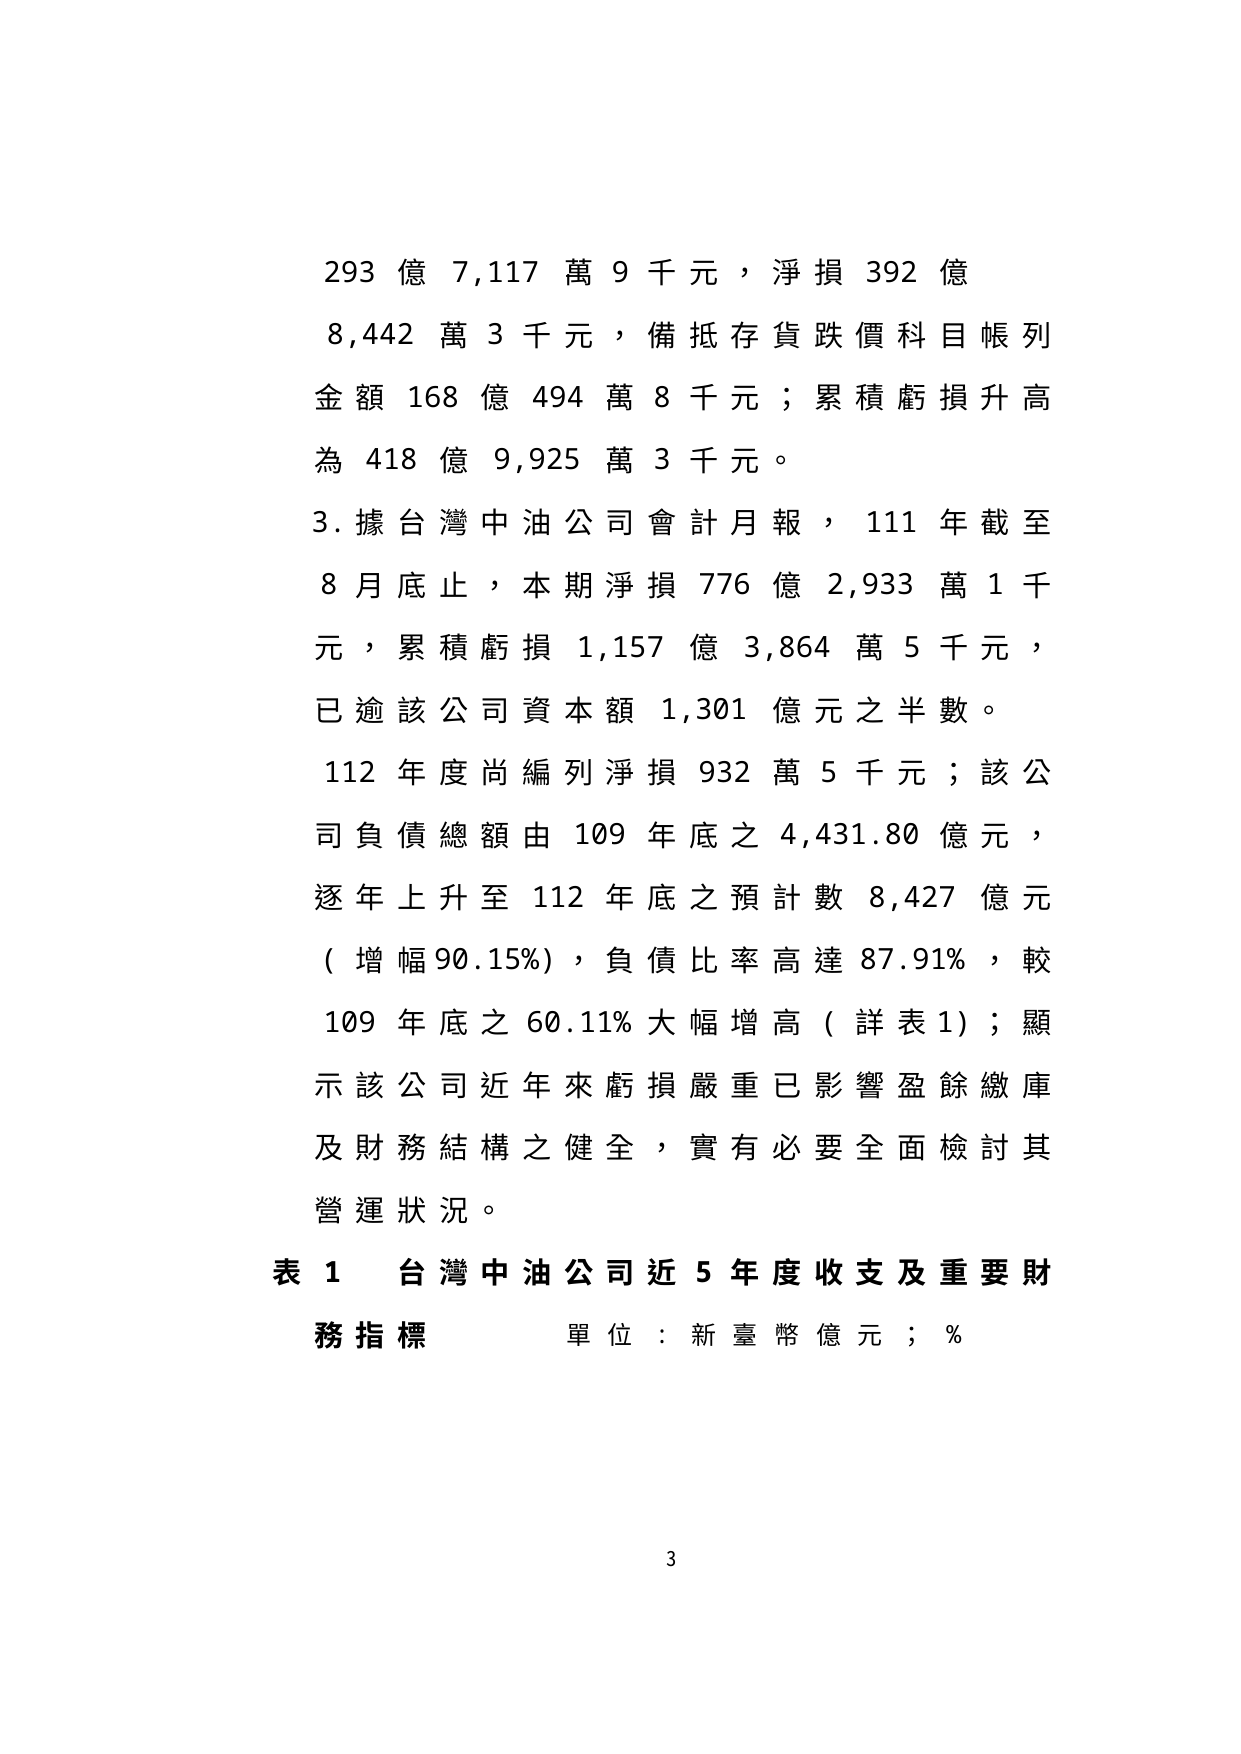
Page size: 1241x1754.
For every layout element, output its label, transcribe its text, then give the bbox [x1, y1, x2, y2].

text 3.據台灣中油公司會計月報，111年截至8月底止，本期淨損776億2,933萬1千元，累積虧損1,157億3,864萬5千元，已逾該公司資本額1,301億元之半數。112年度尚編列淨損932萬5千元；該公司負債總額由109年底之4,431.80億元，逐年上升至112年底之預計數8,427億元(增幅90.15%)，負債比率高達87.91%，較109年底之60.11%大幅增高(詳表1)；顯示該公司近年來虧損嚴重已影響盈餘繳庫及財務結構之健全，實有必要全面檢討其營運狀況。 [271, 479, 1058, 1229]
text 表1 台灣中油公司近5年度收支及重要財務指標 單位:新臺幣億元；% [239, 1229, 1058, 1354]
text 293億7,117萬9千元，淨損392億8,442萬3千元，備抵存貨跌價科目帳列金額168億494萬8千元；累積虧損升高為418億9,925萬3千元。 [271, 229, 1058, 479]
